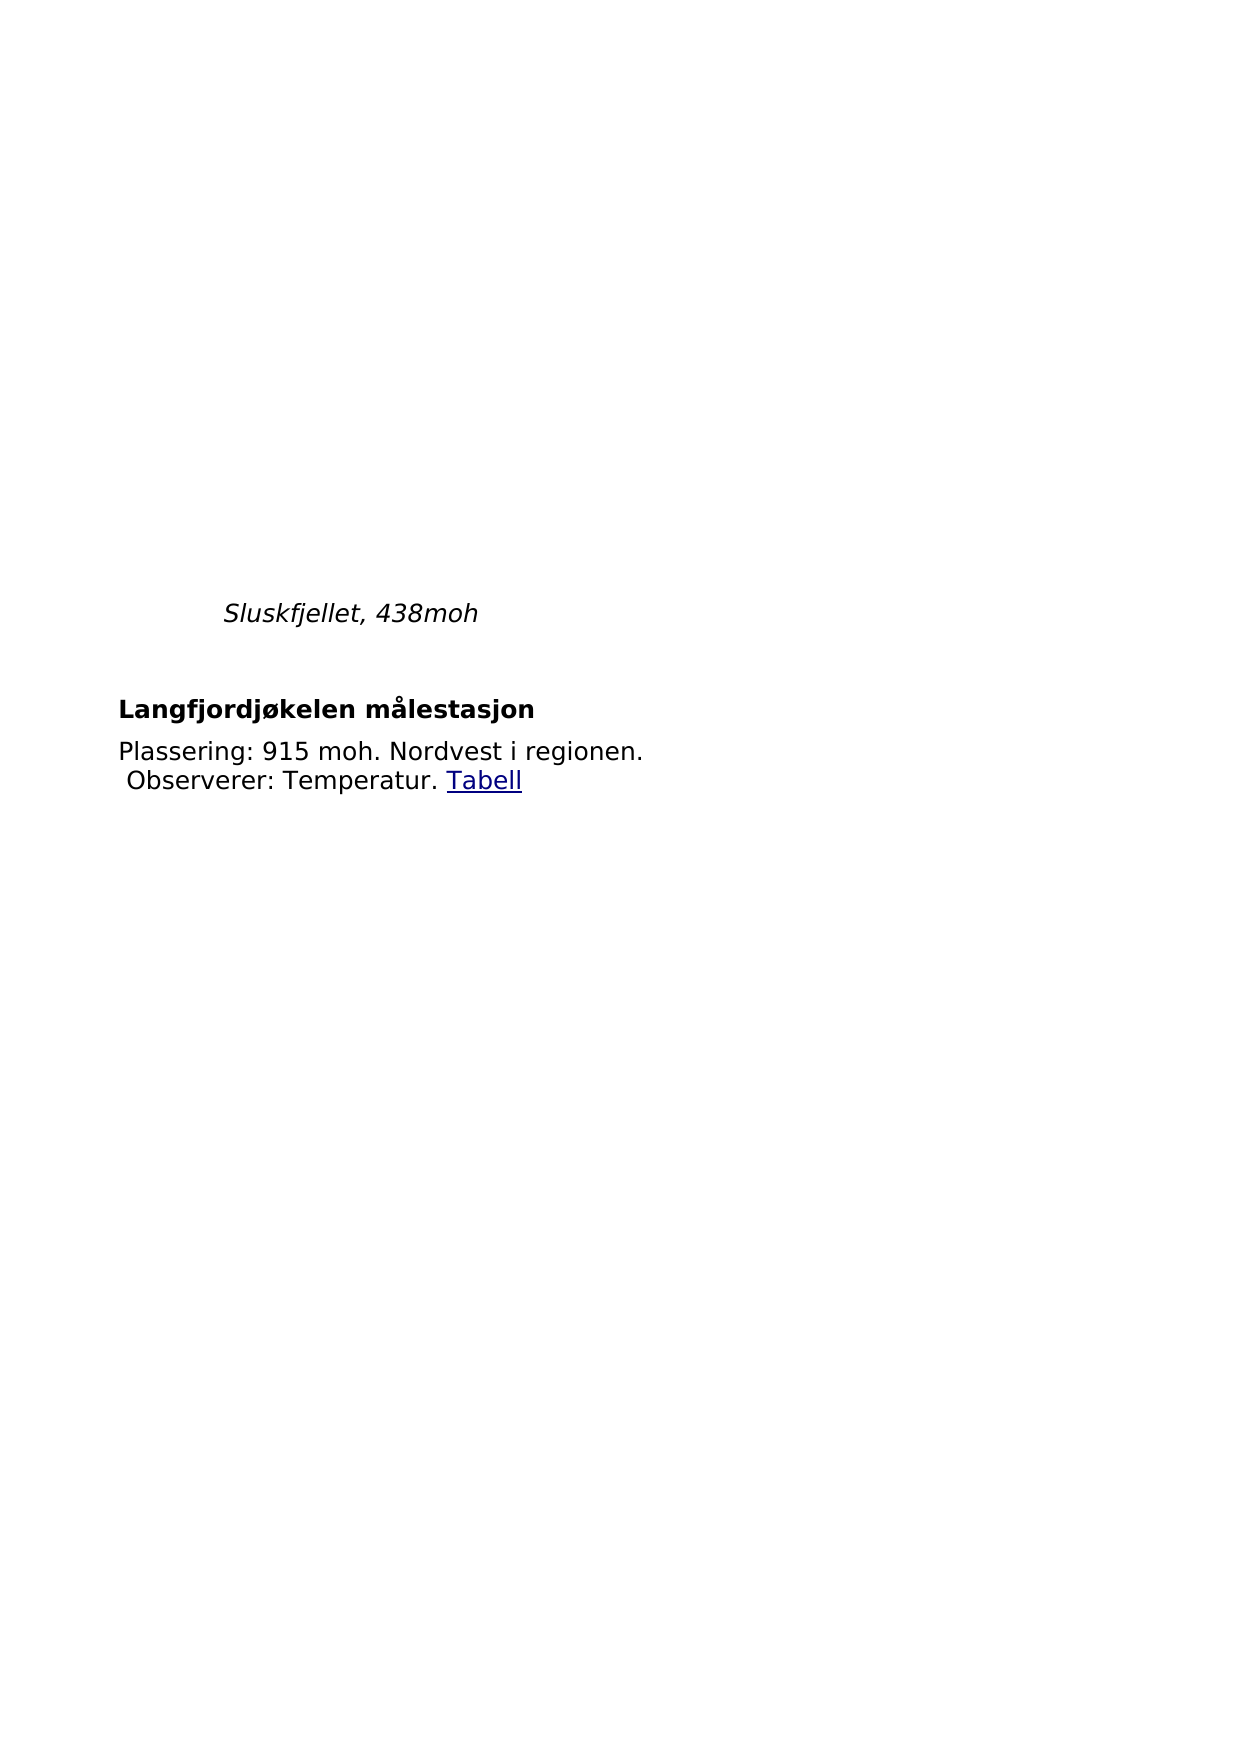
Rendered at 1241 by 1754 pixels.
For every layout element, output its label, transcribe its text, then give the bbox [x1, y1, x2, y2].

text Plassering: 915 moh. Nordvest i regionen. Observerer: Temperatur. Tabell [118, 737, 1122, 795]
subtitle Langfjordjøkelen målestasjon [118, 695, 1122, 724]
text Sluskfjellet, 438moh [118, 131, 587, 628]
